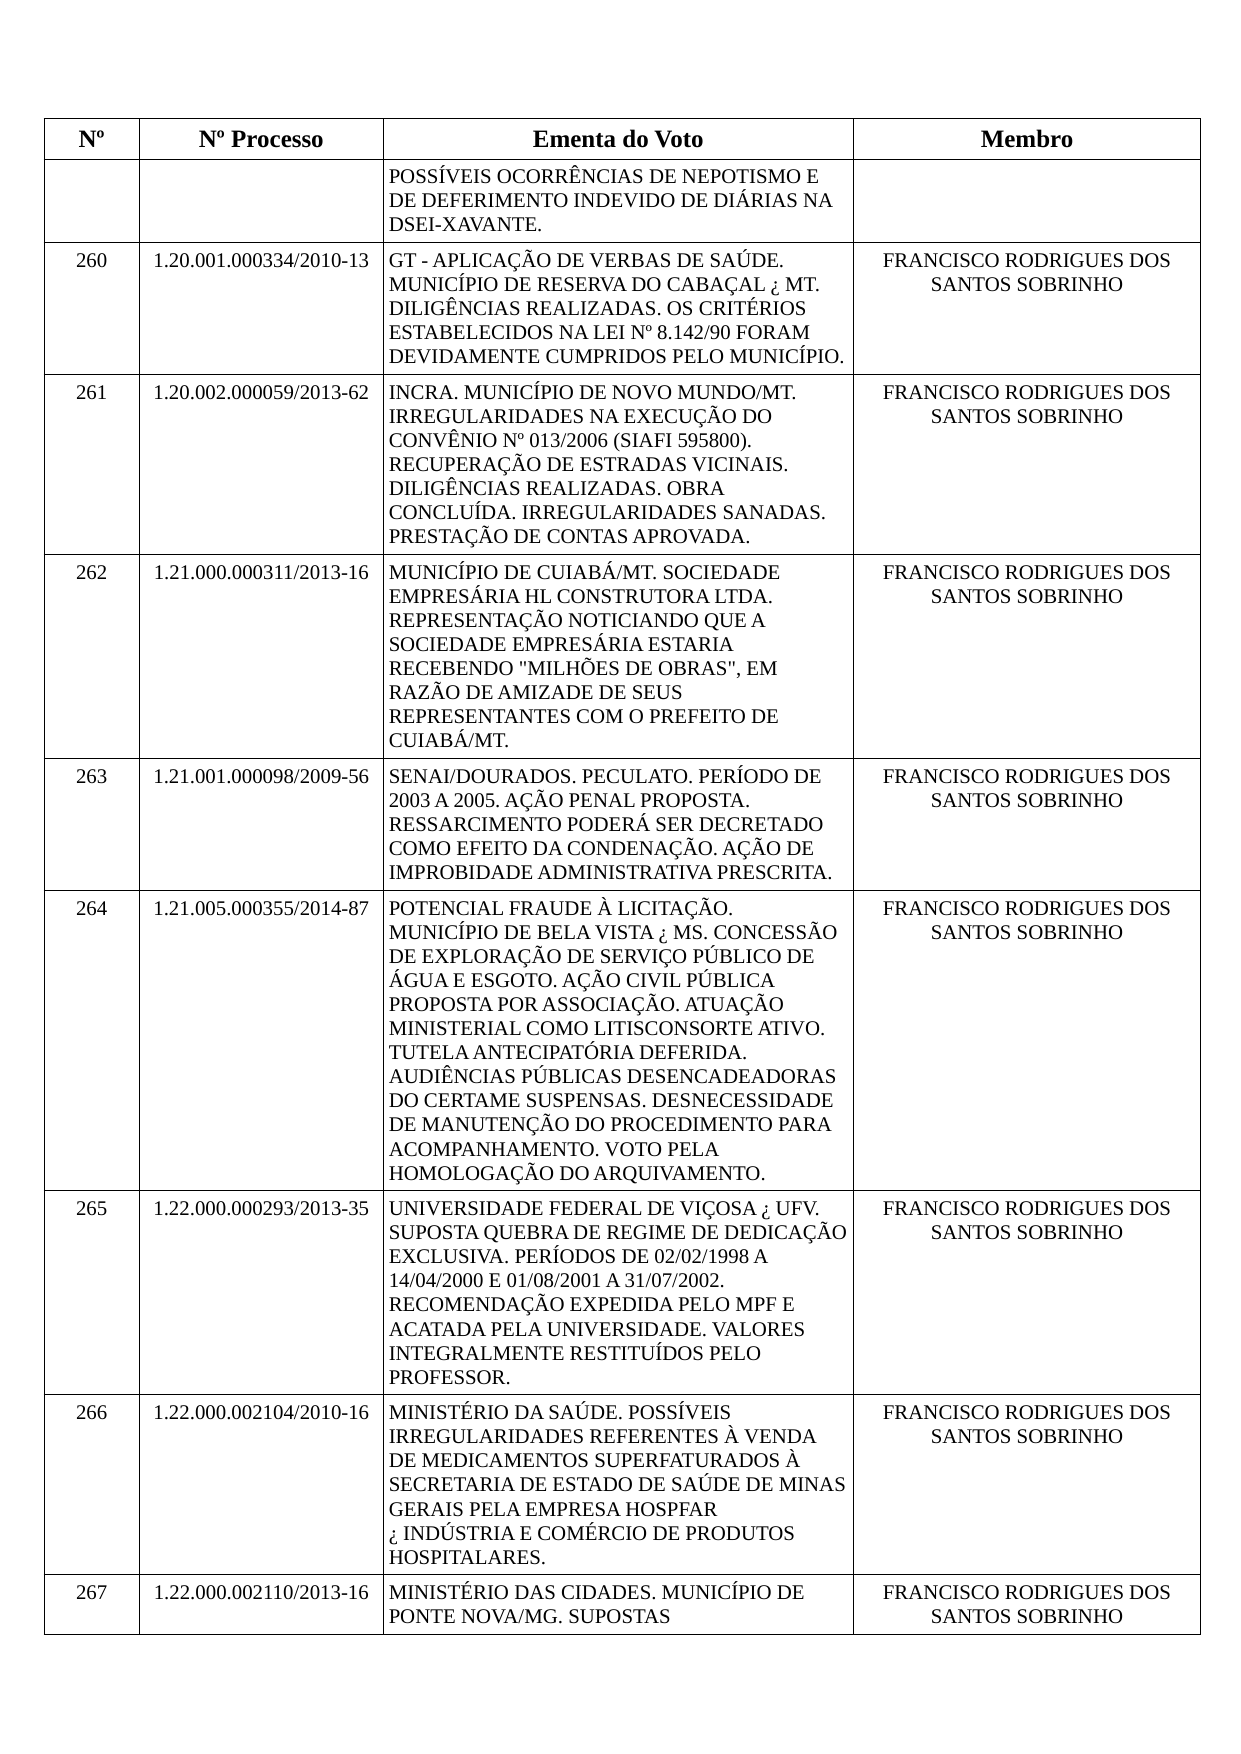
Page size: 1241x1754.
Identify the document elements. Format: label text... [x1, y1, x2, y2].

table_cell 1.20.001.000334/2010-13 [140, 243, 383, 374]
table_cell 264 [45, 891, 139, 1190]
table_cell FRANCISCO RODRIGUES DOS SANTOS SOBRINHO [854, 375, 1200, 554]
table_cell 1.21.005.000355/2014-87 [140, 891, 383, 1190]
table_cell UNIVERSIDADE FEDERAL DE VIÇOSA ¿ UFV. SUPOSTA QUEBRA DE REGIME DE DEDICAÇÃO EXCLUSIVA. PERÍODOS DE 02/02/1998 A 14/04/2000 E 01/08/2001 A 31/07/2002. RECOMENDAÇÃO EXPEDIDA PELO MPF E ACATADA PELA UNIVERSIDADE. VALORES INTEGRALMENTE RESTITUÍDOS PELO PROFESSOR. [384, 1191, 853, 1394]
table_cell [854, 160, 1200, 242]
table_cell FRANCISCO RODRIGUES DOS SANTOS SOBRINHO [854, 555, 1200, 758]
table_cell FRANCISCO RODRIGUES DOS SANTOS SOBRINHO [854, 1575, 1200, 1634]
table_cell 1.22.000.000293/2013-35 [140, 1191, 383, 1394]
table_cell 267 [45, 1575, 139, 1634]
table_header Nº [45, 119, 139, 158]
table_cell 1.22.000.002104/2010-16 [140, 1395, 383, 1574]
table_cell 260 [45, 243, 139, 374]
table_cell 265 [45, 1191, 139, 1394]
table_cell FRANCISCO RODRIGUES DOS SANTOS SOBRINHO [854, 243, 1200, 374]
table_cell 1.22.000.002110/2013-16 [140, 1575, 383, 1634]
table_cell [140, 160, 383, 242]
table_cell 263 [45, 759, 139, 890]
table_cell MINISTÉRIO DAS CIDADES. MUNICÍPIO DE PONTE NOVA/MG. SUPOSTAS [384, 1575, 853, 1634]
table_cell INCRA. MUNICÍPIO DE NOVO MUNDO/MT. IRREGULARIDADES NA EXECUÇÃO DO CONVÊNIO Nº 013/2006 (SIAFI 595800). RECUPERAÇÃO DE ESTRADAS VICINAIS. DILIGÊNCIAS REALIZADAS. OBRA CONCLUÍDA. IRREGULARIDADES SANADAS. PRESTAÇÃO DE CONTAS APROVADA. [384, 375, 853, 554]
table_cell POTENCIAL FRAUDE À LICITAÇÃO. MUNICÍPIO DE BELA VISTA ¿ MS. CONCESSÃO DE EXPLORAÇÃO DE SERVIÇO PÚBLICO DE ÁGUA E ESGOTO. AÇÃO CIVIL PÚBLICA PROPOSTA POR ASSOCIAÇÃO. ATUAÇÃO MINISTERIAL COMO LITISCONSORTE ATIVO. TUTELA ANTECIPATÓRIA DEFERIDA. AUDIÊNCIAS PÚBLICAS DESENCADEADORAS DO CERTAME SUSPENSAS. DESNECESSIDADE DE MANUTENÇÃO DO PROCEDIMENTO PARA ACOMPANHAMENTO. VOTO PELA HOMOLOGAÇÃO DO ARQUIVAMENTO. [384, 891, 853, 1190]
table_cell FRANCISCO RODRIGUES DOS SANTOS SOBRINHO [854, 1191, 1200, 1394]
table_cell FRANCISCO RODRIGUES DOS SANTOS SOBRINHO [854, 891, 1200, 1190]
table_cell SENAI/DOURADOS. PECULATO. PERÍODO DE 2003 A 2005. AÇÃO PENAL PROPOSTA. RESSARCIMENTO PODERÁ SER DECRETADO COMO EFEITO DA CONDENAÇÃO. AÇÃO DE IMPROBIDADE ADMINISTRATIVA PRESCRITA. [384, 759, 853, 890]
table_cell 261 [45, 375, 139, 554]
table_cell 1.20.002.000059/2013-62 [140, 375, 383, 554]
table_header Membro [854, 119, 1200, 158]
table_cell FRANCISCO RODRIGUES DOS SANTOS SOBRINHO [854, 1395, 1200, 1574]
table_cell GT - APLICAÇÃO DE VERBAS DE SAÚDE. MUNICÍPIO DE RESERVA DO CABAÇAL ¿ MT. DILIGÊNCIAS REALIZADAS. OS CRITÉRIOS ESTABELECIDOS NA LEI Nº 8.142/90 FORAM DEVIDAMENTE CUMPRIDOS PELO MUNICÍPIO. [384, 243, 853, 374]
table_cell 1.21.001.000098/2009-56 [140, 759, 383, 890]
table_cell FRANCISCO RODRIGUES DOS SANTOS SOBRINHO [854, 759, 1200, 890]
table_cell 1.21.000.000311/2013-16 [140, 555, 383, 758]
table_cell POSSÍVEIS OCORRÊNCIAS DE NEPOTISMO E DE DEFERIMENTO INDEVIDO DE DIÁRIAS NA DSEI-XAVANTE. [384, 160, 853, 242]
table_cell MUNICÍPIO DE CUIABÁ/MT. SOCIEDADE EMPRESÁRIA HL CONSTRUTORA LTDA. REPRESENTAÇÃO NOTICIANDO QUE A SOCIEDADE EMPRESÁRIA ESTARIA RECEBENDO "MILHÕES DE OBRAS", EM RAZÃO DE AMIZADE DE SEUS REPRESENTANTES COM O PREFEITO DE CUIABÁ/MT. [384, 555, 853, 758]
table_cell 262 [45, 555, 139, 758]
table_cell [45, 160, 139, 242]
table_cell 266 [45, 1395, 139, 1574]
table_header Ementa do Voto [384, 119, 853, 158]
table_cell MINISTÉRIO DA SAÚDE. POSSÍVEIS IRREGULARIDADES REFERENTES À VENDA DE MEDICAMENTOS SUPERFATURADOS À SECRETARIA DE ESTADO DE SAÚDE DE MINAS GERAIS PELA EMPRESA HOSPFAR ¿ INDÚSTRIA E COMÉRCIO DE PRODUTOS HOSPITALARES. [384, 1395, 853, 1574]
table_header Nº Processo [140, 119, 383, 158]
